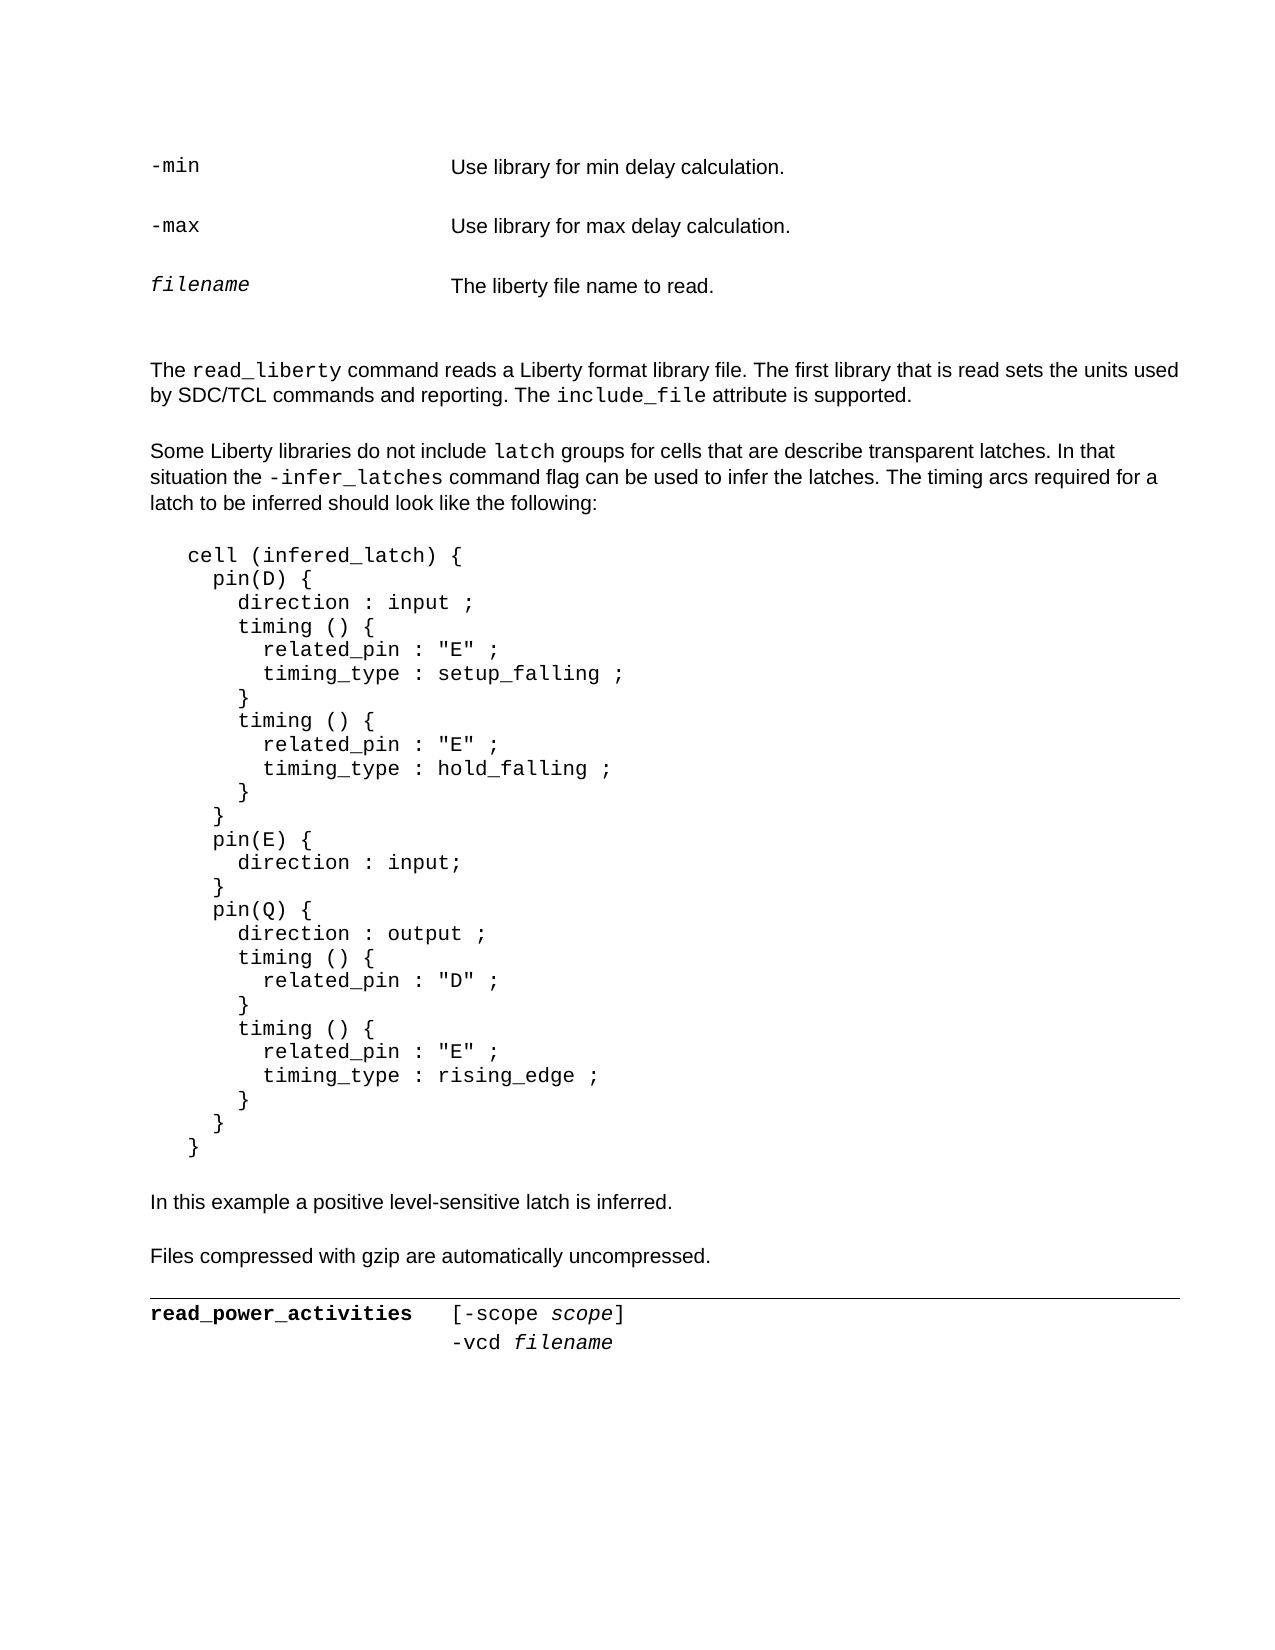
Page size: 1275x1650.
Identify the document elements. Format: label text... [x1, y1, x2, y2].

table_cell -max [150, 209, 451, 268]
text cell (infered_latch) { pin(D) { direction : input ; timing () { related_pin : "E" ; timing_type : setup_falling ; } timing () { related_pin : "E" ; timing_type : hold_falling ; } } pin(E) { direction : input; } pin(Q) { direction : output ; timing () { related_pin : "D" ; } timing () { related_pin : "E" ; timing_type : rising_edge ; } } } [187, 545, 1180, 1159]
table_header [-scope scope] -vcd filename [451, 1299, 1180, 1386]
text In this example a positive level-sensitive latch is inferred. [150, 1189, 1180, 1213]
table_cell filename [150, 268, 451, 327]
text Some Liberty libraries do not include latch groups for cells that are describe transparent latches. In that situation the -infer_latches command flag can be used to infer the latches. The timing arcs required for a latch to be inferred should look like the following: [150, 439, 1180, 515]
table_cell Use library for max delay calculation. [451, 209, 1180, 268]
table_cell The liberty file name to read. [451, 268, 1180, 327]
table_cell -min [150, 150, 451, 209]
text The read_liberty command reads a Liberty format library file. The first library that is read sets the units used by SDC/TCL commands and reporting. The include_file attribute is supported. [150, 357, 1180, 409]
table_header read_power_activities [150, 1299, 451, 1386]
text Files compressed with gzip are automatically uncompressed. [150, 1243, 1180, 1267]
table_cell Use library for min delay calculation. [451, 150, 1180, 209]
